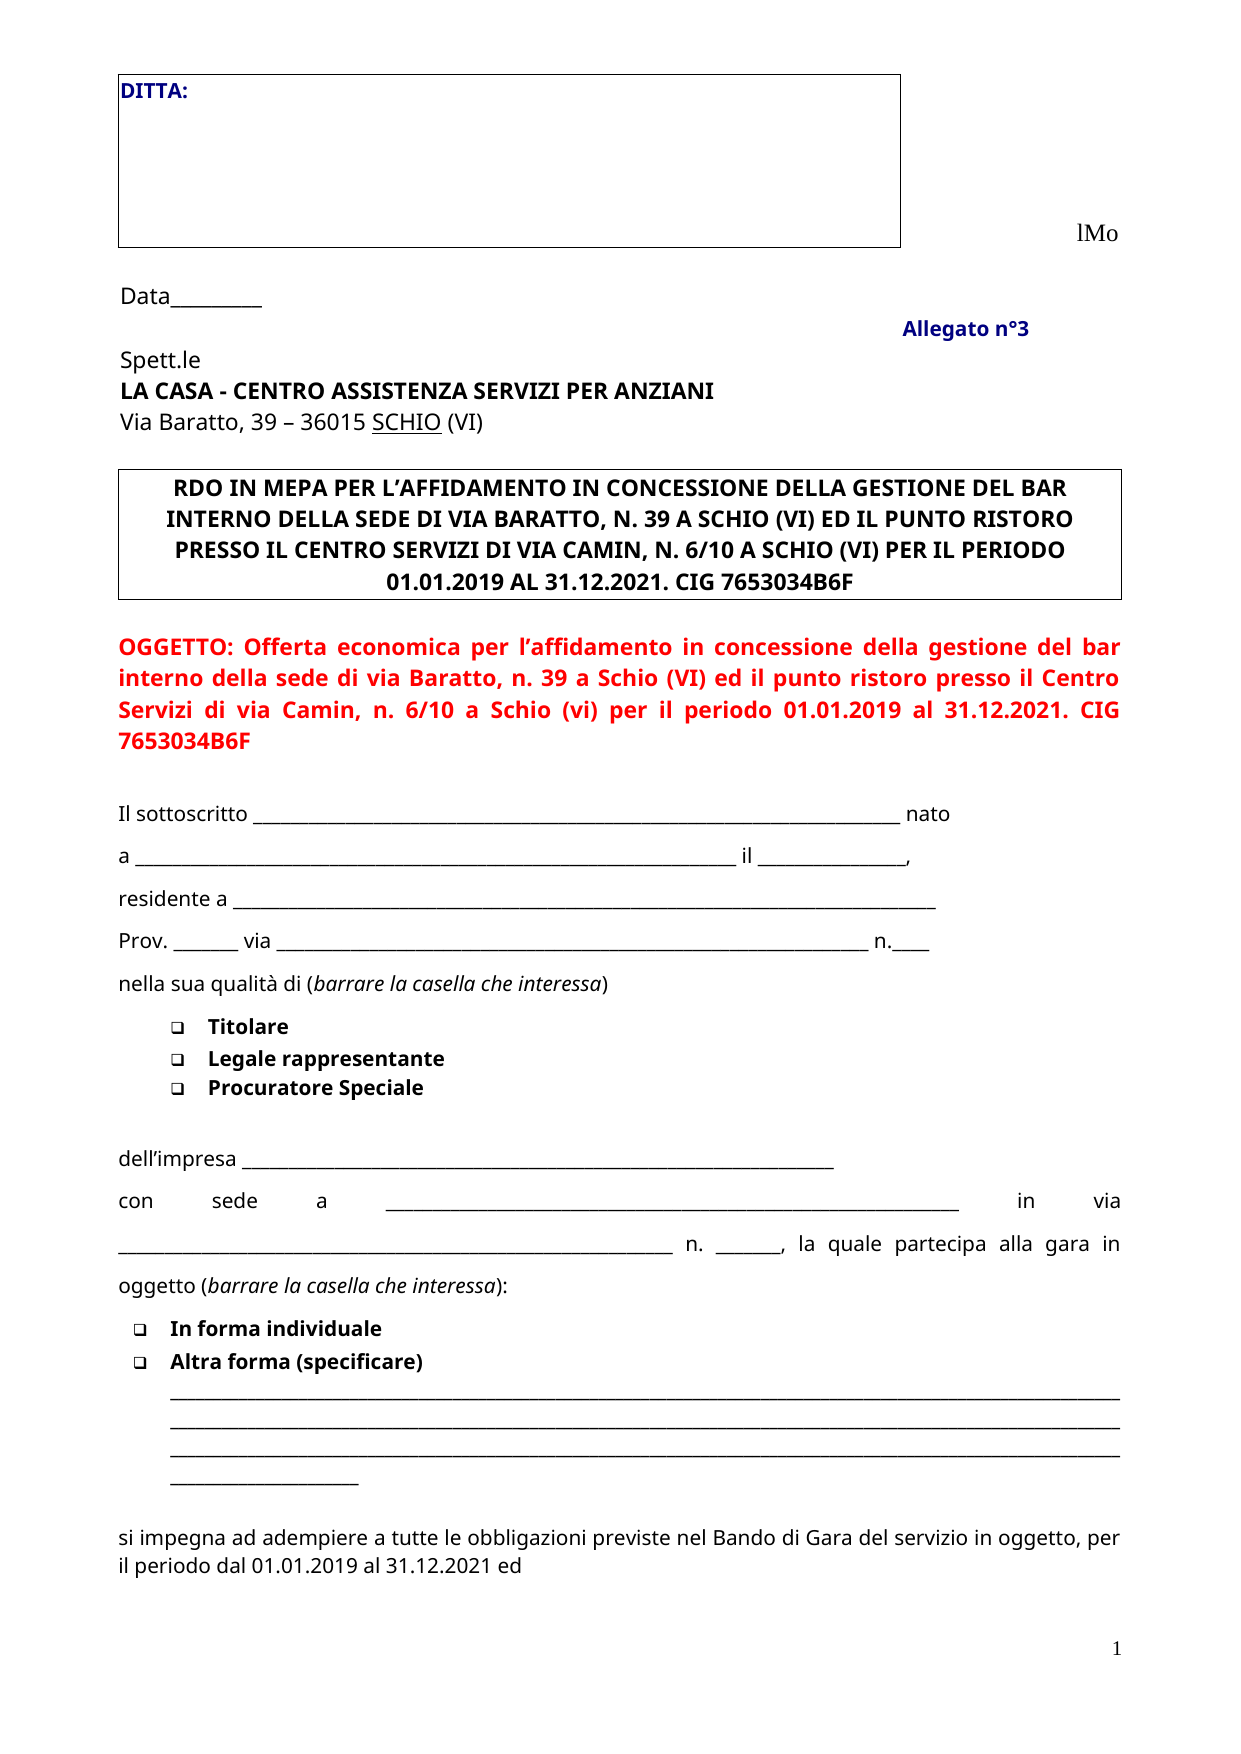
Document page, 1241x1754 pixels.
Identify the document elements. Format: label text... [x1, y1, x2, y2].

table_header DITTA: [119, 75, 900, 247]
table_cell [314, 278, 509, 342]
text nella sua qualità di (barrare la casella che interessa) [118, 969, 1181, 998]
text Il sottoscritto ______________________________________________________________________ nato [118, 799, 1181, 827]
table_cell Spett.le LA CASA - CENTRO ASSISTENZA SERVIZI PER ANZIANI Via Baratto, 39 – 36015 SCHIO (VI) [118, 342, 901, 469]
table_cell [1124, 342, 1240, 469]
table_cell [125, 1489, 1129, 1523]
table_cell Legale rappresentante [163, 1044, 1129, 1073]
table_cell Altra forma (specificare) ___________________________________________________________________________________________________________________________________________________________________________________________________________________________________________________________________________________________________________________________________________________________________ [125, 1347, 1129, 1489]
table_header Titolare [163, 1012, 1129, 1044]
table_cell [705, 278, 901, 342]
table_header [901, 74, 1124, 247]
table_header lMo [1124, 74, 1240, 247]
text a _________________________________________________________________ il ________________, [118, 841, 1181, 870]
subtitle con sede a ______________________________________________________________ in via ____________________________________________________________ n. _______, la quale partecipa alla gara in oggetto (barrare la casella che interessa): [118, 1186, 1122, 1300]
text Prov. _______ via ________________________________________________________________ n.____ [118, 927, 1181, 955]
subtitle dell’impresa ________________________________________________________________ [118, 1144, 1122, 1172]
table_cell [901, 342, 1124, 469]
text RDO IN MEPA PER L’AFFIDAMENTO IN CONCESSIONE DELLA GESTIONE DEL BAR INTERNO DELLA SEDE DI VIA BARATTO, N. 39 A SCHIO (VI) ED IL PUNTO RISTORO PRESSO IL CENTRO SERVIZI DI VIA CAMIN, N. 6/10 A SCHIO (VI) PER IL PERIODO 01.01.2019 AL 31.12.2021. CIG 7653034B6F [119, 470, 1121, 599]
text si impegna ad adempiere a tutte le obbligazioni previste nel Bando di Gara del servizio in oggetto, per il periodo dal 01.01.2019 al 31.12.2021 ed [118, 1523, 1122, 1579]
text residente a ____________________________________________________________________________ [118, 884, 1181, 912]
table_cell [509, 278, 705, 342]
table_header In forma individuale [125, 1314, 1129, 1347]
table_cell [118, 247, 1240, 278]
text OGGETTO: Offerta economica per l’affidamento in concessione della gestione del bar interno della sede di via Baratto, n. 39 a Schio (VI) ed il punto ristoro presso il Centro Servizi di via Camin, n. 6/10 a Schio (vi) per il periodo 01.01.2019 al 31.12.2021. CIG 7653034B6F [118, 631, 1122, 756]
table_cell Allegato n°3 [901, 278, 1124, 342]
table_cell Procuratore Speciale [163, 1073, 1129, 1101]
table_cell Data_________ [118, 278, 314, 342]
table_cell M [1124, 278, 1240, 342]
